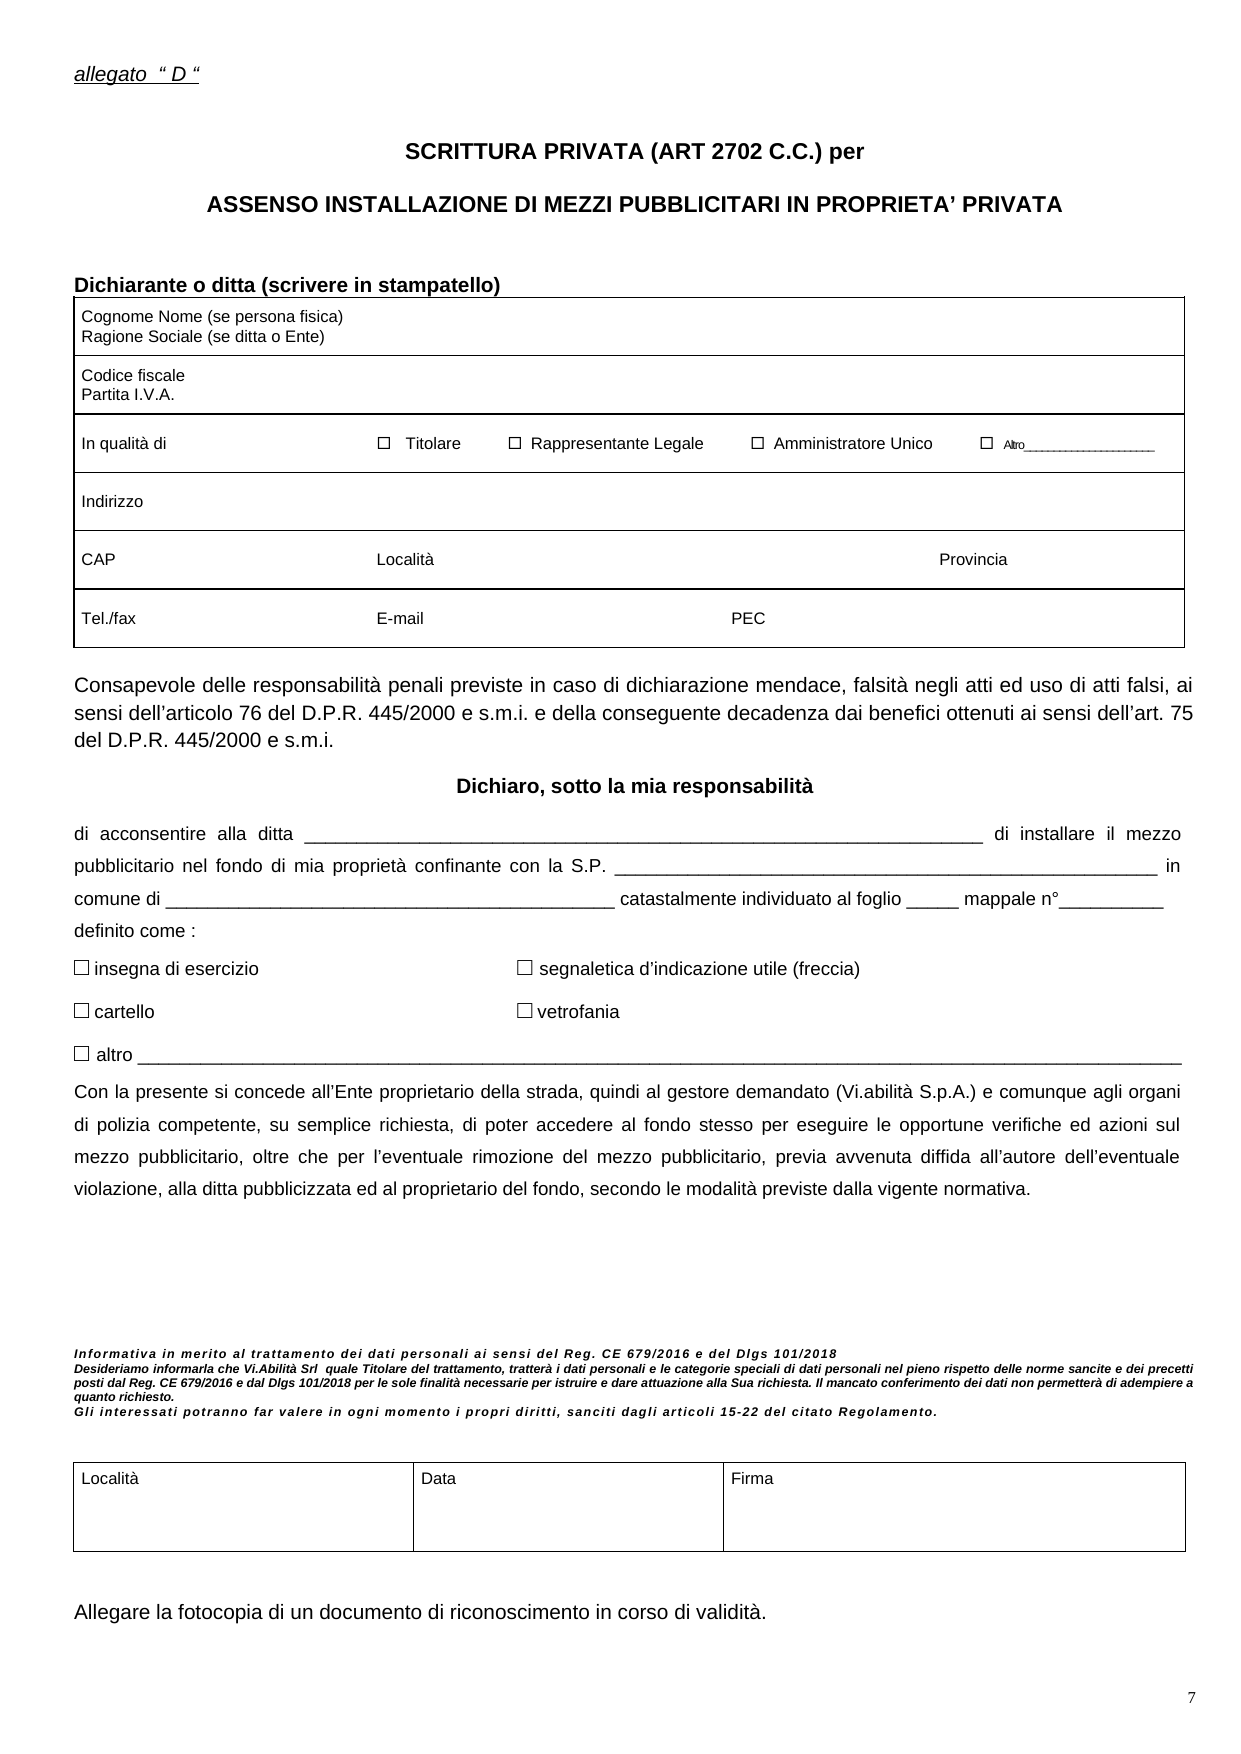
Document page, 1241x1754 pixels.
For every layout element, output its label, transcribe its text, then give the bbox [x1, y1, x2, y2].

table_cell [369, 356, 1184, 413]
table_cell [133, 531, 369, 588]
subtitle Consapevole delle responsabilità penali previste in caso di dichiarazione mendace, falsità negli atti ed uso di atti falsi, ai sensi dell’articolo 76 del D.P.R. 445/2000 e s.m.i. e della conseguente decadenza dai benefici ottenuti ai sensi dell’art. 75 del D.P.R. 445/2000 e s.m.i. [74, 673, 1196, 752]
table_header [369, 298, 1184, 355]
table_cell [789, 590, 1184, 646]
table_cell Codice fiscale Partita I.V.A. [75, 356, 369, 413]
text □ cartello □ vetrofania [74, 995, 1181, 1024]
table_header Data [414, 1463, 723, 1551]
table_cell In qualità di [75, 415, 369, 471]
table_header Firma [724, 1463, 1185, 1551]
text Informativa in merito al trattamento dei dati personali ai sensi del Reg. CE 679/2016 e del Dlgs 101/2018 [74, 1347, 1196, 1361]
subtitle Dichiaro, sotto la mia responsabilità [74, 774, 1196, 798]
text Desideriamo informarla che Vi.Abilità Srl quale Titolare del trattamento, tratterà i dati personali e le categorie speciali di dati personali nel pieno rispetto delle norme sancite e dei precetti posti dal Reg. CE 679/2016 e dal Dlgs 101/2018 per le sole finalità necessarie per istruire e dare attuazione alla Sua richiesta. Il mancato conferimento dei dati non permetterà di adempiere a quanto richiesto. [74, 1361, 1196, 1404]
text Gli interessati potranno far valere in ogni momento i propri diritti, sanciti dagli articoli 15-22 del citato Regolamento. [74, 1404, 1196, 1419]
table_cell [452, 531, 932, 588]
subtitle ASSENSO INSTALLAZIONE DI MEZZI PUBBLICITARI IN PROPRIETA’ PRIVATA [74, 191, 1196, 217]
table_header Località [74, 1463, 413, 1551]
text definito come : [74, 919, 1181, 941]
subtitle allegato “ D “ [74, 62, 1196, 86]
text □ altro ____________________________________________________________________________________________________ [74, 1038, 1196, 1067]
table_header Cognome Nome (se persona fisica) Ragione Sociale (se ditta o Ente) [75, 298, 369, 355]
table_cell [369, 473, 1184, 530]
text □ insegna di esercizio □ segnaletica d’indicazione utile (freccia) [74, 952, 1181, 981]
table_cell  Titolare  Rappresentante Legale  Amministratore Unico  Altro______________________ [369, 415, 1184, 471]
text Dichiarante o ditta (scrivere in stampatello) [74, 269, 1181, 296]
table_cell Indirizzo [75, 473, 369, 530]
subtitle SCRITTURA PRIVATA (ART 2702 C.C.) per [74, 138, 1196, 164]
text Allegare la fotocopia di un documento di riconoscimento in corso di validità. [74, 1578, 1196, 1624]
table_cell E-mail [369, 590, 452, 646]
text di acconsentire alla ditta _________________________________________________________________ di installare il mezzo pubblicitario nel fondo di mia proprietà confinante con la S.P. ____________________________________________________ in comune di ___________________________________________ catastalmente individuato al foglio _____ mappale n°__________ [74, 823, 1181, 909]
table_cell Località [369, 531, 452, 588]
table_cell [1021, 531, 1184, 588]
table_cell [452, 590, 724, 646]
table_cell Tel./fax [75, 590, 162, 646]
text Con la presente si concede all’Ente proprietario della strada, quindi al gestore demandato (Vi.abilità S.p.A.) e comunque agli organi di polizia competente, su semplice richiesta, di poter accedere al fondo stesso per eseguire le opportune verifiche ed azioni sul mezzo pubblicitario, oltre che per l’eventuale rimozione del mezzo pubblicitario, previa avvenuta diffida all’autore dell’eventuale violazione, alla ditta pubblicizzata ed al proprietario del fondo, secondo le modalità previste dalla vigente normativa. [74, 1081, 1181, 1200]
table_cell PEC [724, 590, 788, 646]
table_cell CAP [75, 531, 133, 588]
table_cell [163, 590, 369, 646]
table_cell Provincia [932, 531, 1021, 588]
